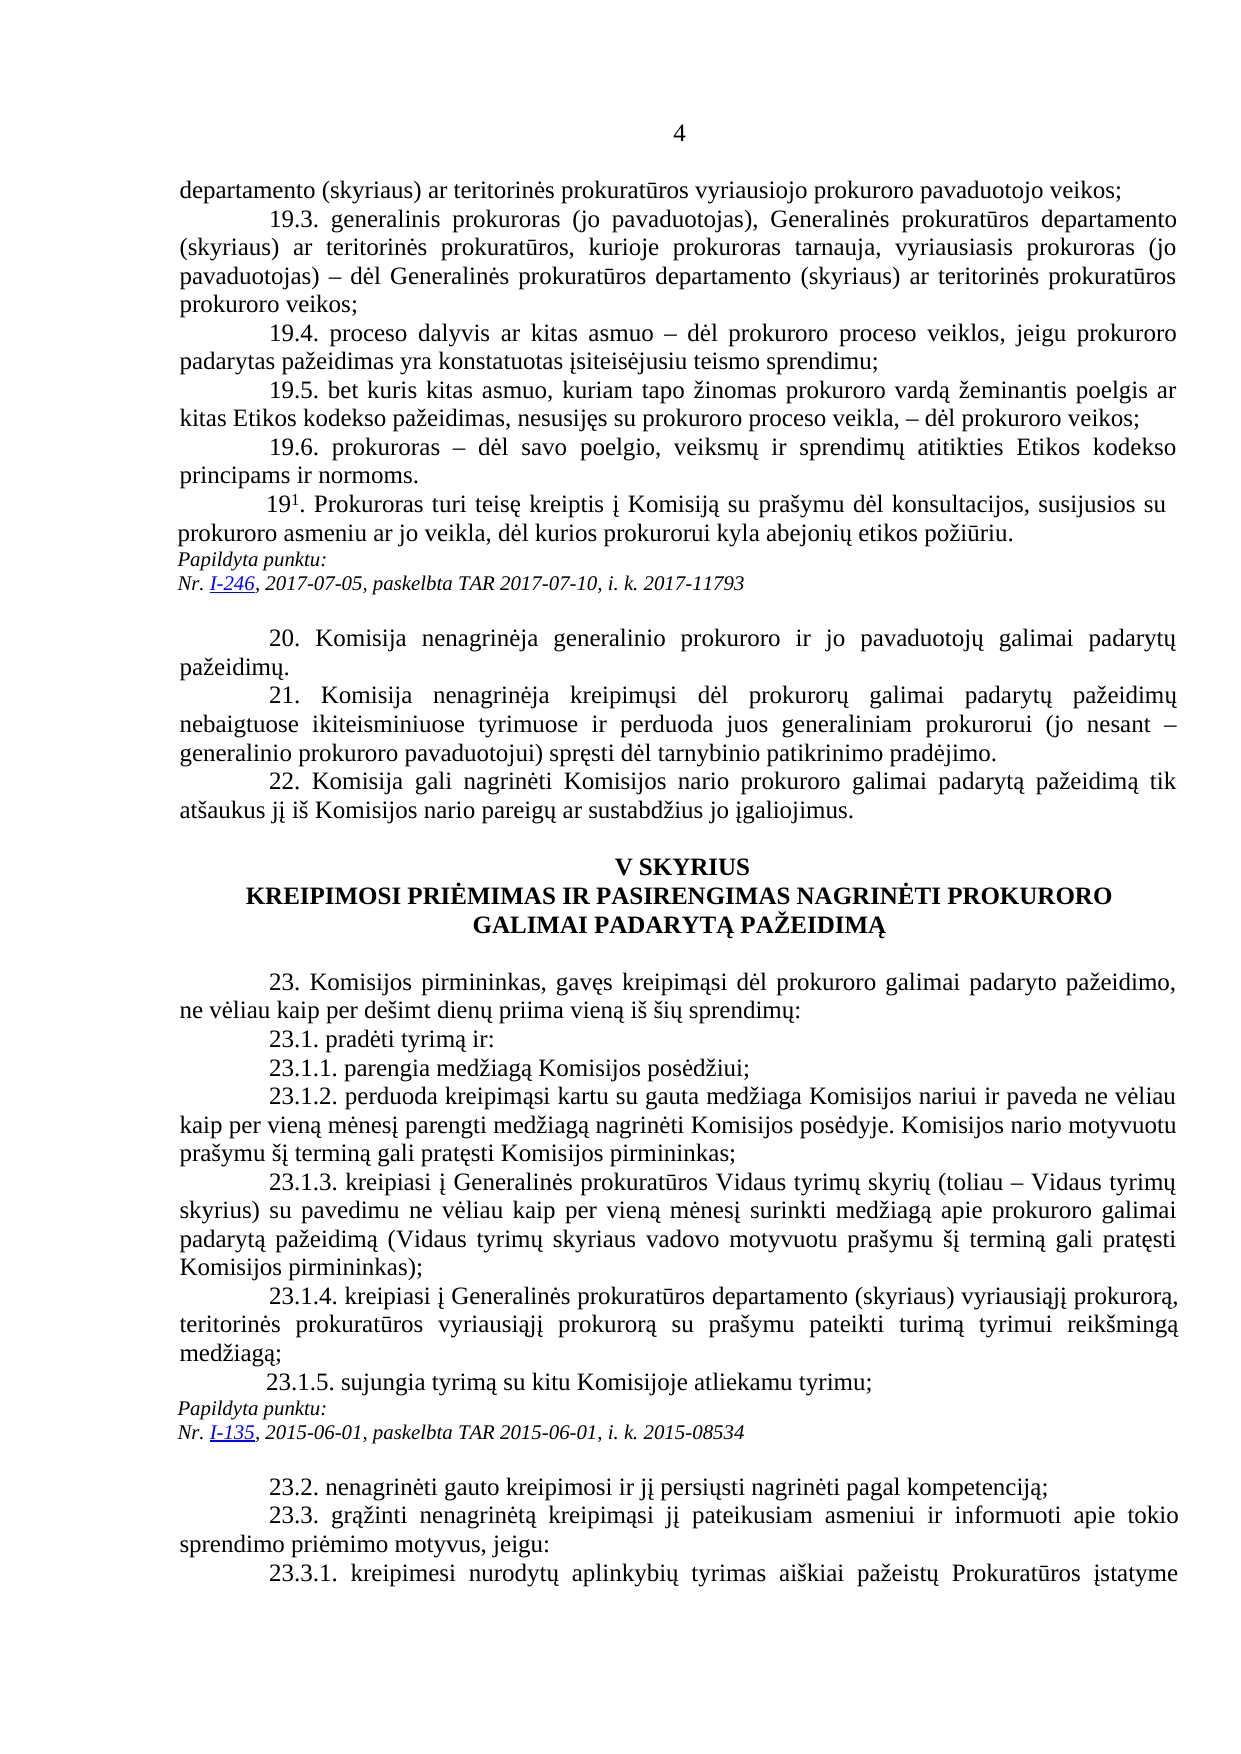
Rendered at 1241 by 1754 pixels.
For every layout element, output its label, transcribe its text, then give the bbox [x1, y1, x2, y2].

text GALIMAI PADARYTĄ PAŽEIDIMĄ [177, 910, 1181, 939]
text 20. Komisija nenagrinėja generalinio prokuroro ir jo pavaduotojų galimai padarytų pažeidimų. [179, 624, 1177, 681]
text 19.6. prokuroras – dėl savo poelgio, veiksmų ir sprendimų atitikties Etikos kodekso principams ir normoms. [179, 432, 1177, 489]
text 23.1.3. kreipiasi į Generalinės prokuratūros Vidaus tyrimų skyrių (toliau – Vidaus tyrimų skyrius) su pavedimu ne vėliau kaip per vieną mėnesį surinkti medžiagą apie prokuroro galimai padarytą pažeidimą (Vidaus tyrimų skyriaus vadovo motyvuotu prašymu šį terminą gali pratęsti Komisijos pirmininkas); [179, 1167, 1177, 1281]
text 23.1.2. perduoda kreipimąsi kartu su gauta medžiaga Komisijos nariui ir paveda ne vėliau kaip per vieną mėnesį parengti medžiagą nagrinėti Komisijos posėdyje. Komisijos nario motyvuotu prašymu šį terminą gali pratęsti Komisijos pirmininkas; [179, 1082, 1177, 1167]
text 19.3. generalinis prokuroras (jo pavaduotojas), Generalinės prokuratūros departamento (skyriaus) ar teritorinės prokuratūros, kurioje prokuroras tarnauja, vyriausiasis prokuroras (jo pavaduotojas) – dėl Generalinės prokuratūros departamento (skyriaus) ar teritorinės prokuratūros prokuroro veikos; [179, 204, 1177, 318]
text 23.1. pradėti tyrimą ir: [179, 1024, 1181, 1053]
text 23.3. grąžinti nenagrinėtą kreipimąsi jį pateikusiam asmeniui ir informuoti apie tokio sprendimo priėmimo motyvus, jeigu: [179, 1501, 1179, 1558]
text 19.5. bet kuris kitas asmuo, kuriam tapo žinomas prokuroro vardą žeminantis poelgis ar kitas Etikos kodekso pažeidimas, nesusijęs su prokuroro proceso veikla, – dėl prokuroro veikos; [179, 375, 1177, 432]
text Papildyta punktu: [177, 547, 1181, 571]
text Nr. I-135, 2015-06-01, paskelbta TAR 2015-06-01, i. k. 2015-08534 [177, 1420, 1181, 1444]
text 191. Prokuroras turi teisę kreiptis į Komisiją su prašymu dėl konsultacijos, susijusios su prokuroro asmeniu ar jo veikla, dėl kurios prokurorui kyla abejonių etikos požiūriu. [177, 489, 1167, 547]
text 23.2. nenagrinėti gauto kreipimosi ir jį persiųsti nagrinėti pagal kompetenciją; [179, 1472, 1181, 1501]
text 21. Komisija nenagrinėja kreipimųsi dėl prokurorų galimai padarytų pažeidimų nebaigtuose ikiteisminiuose tyrimuose ir perduoda juos generaliniam prokurorui (jo nesant – generalinio prokuroro pavaduotojui) spręsti dėl tarnybinio patikrinimo pradėjimo. [179, 681, 1177, 767]
text 19.4. proceso dalyvis ar kitas asmuo – dėl prokuroro proceso veiklos, jeigu prokuroro padarytas pažeidimas yra konstatuotas įsiteisėjusiu teismo sprendimu; [179, 318, 1177, 375]
text 23.1.1. parengia medžiagą Komisijos posėdžiui; [179, 1053, 1181, 1082]
text 22. Komisija gali nagrinėti Komisijos nario prokuroro galimai padarytą pažeidimą tik atšaukus jį iš Komisijos nario pareigų ar sustabdžius jo įgaliojimus. [179, 767, 1177, 824]
text 23.1.5. sujungia tyrimą su kitu Komisijoje atliekamu tyrimu; [177, 1367, 1181, 1396]
text departamento (skyriaus) ar teritorinės prokuratūros vyriausiojo prokuroro pavaduotojo veikos; [179, 176, 1177, 204]
text 23.1.4. kreipiasi į Generalinės prokuratūros departamento (skyriaus) vyriausiąjį prokurorą, teritorinės prokuratūros vyriausiąjį prokurorą su prašymu pateikti turimą tyrimui reikšmingą medžiagą; [179, 1281, 1179, 1367]
text Papildyta punktu: [177, 1396, 1181, 1420]
text V SKYRIUS [183, 852, 1181, 881]
text Nr. I-246, 2017-07-05, paskelbta TAR 2017-07-10, i. k. 2017-11793 [177, 571, 1181, 595]
text 23.3.1. kreipimesi nurodytų aplinkybių tyrimas aiškiai pažeistų Prokuratūros įstatyme [179, 1558, 1179, 1587]
text KREIPIMOSI PRIĖMIMAS IR PASIRENGIMAS NAGRINĖTI PROKURORO [177, 881, 1181, 910]
text 23. Komisijos pirmininkas, gavęs kreipimąsi dėl prokuroro galimai padaryto pažeidimo, ne vėliau kaip per dešimt dienų priima vieną iš šių sprendimų: [179, 967, 1177, 1024]
